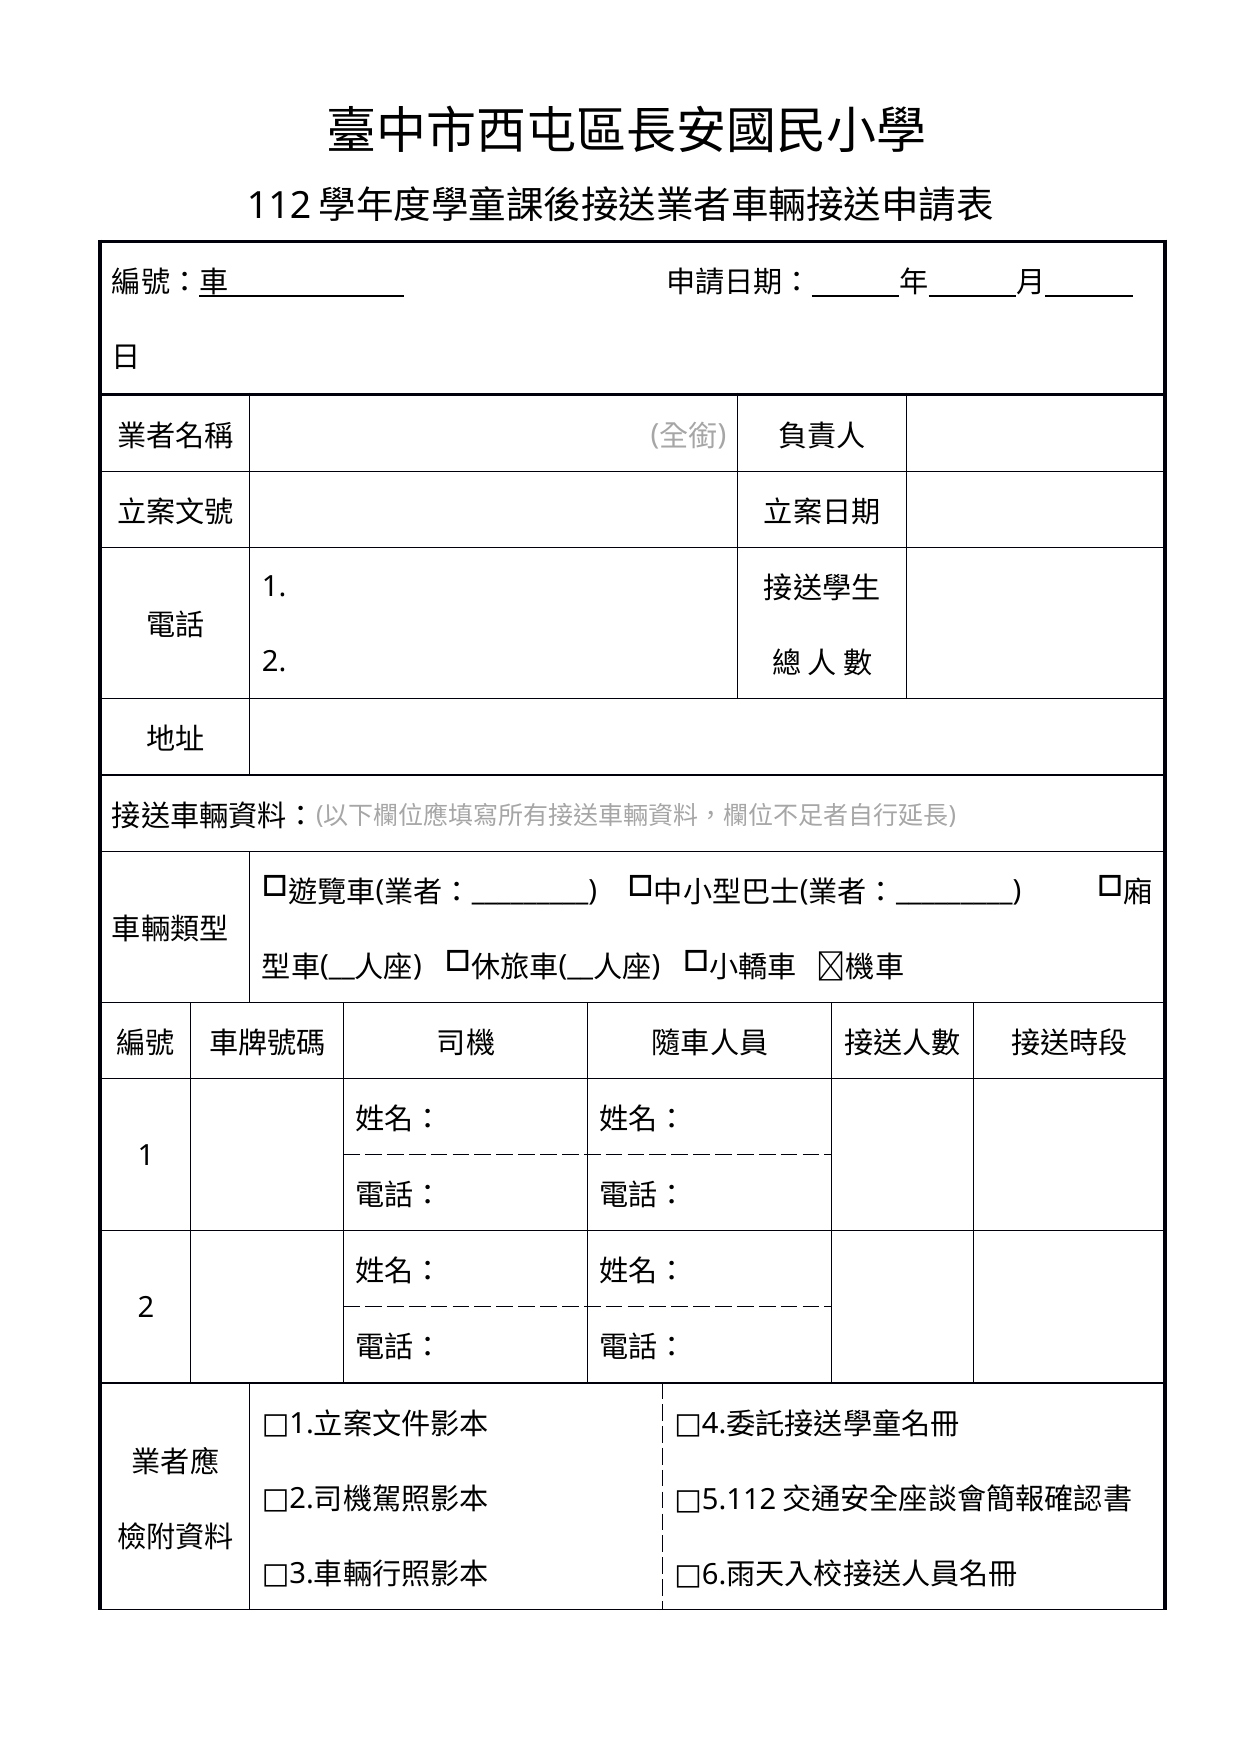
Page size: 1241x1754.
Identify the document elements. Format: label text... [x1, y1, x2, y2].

table_cell [191, 1079, 343, 1230]
table_cell 接送學生 總 人 數 [738, 548, 906, 698]
table_cell [907, 396, 1163, 471]
table_cell 車牌號碼 [191, 1003, 343, 1078]
table_cell 電話： [344, 1154, 587, 1230]
table_cell 接送人數 [832, 1003, 973, 1078]
table_cell □4.委託接送學童名冊 □5.112交通安全座談會簡報確認書 □6.雨天入校接送人員名冊 [662, 1384, 1163, 1609]
table_cell 1 [102, 1079, 190, 1230]
table_cell [191, 1231, 343, 1382]
table_cell 電話： [588, 1306, 831, 1382]
table_cell 車輛類型 [102, 852, 249, 1002]
text 112學年度學童課後接送業者車輛接送申請表 [89, 164, 1152, 239]
table_cell 姓名： [588, 1231, 831, 1306]
table_cell 業者名稱 [102, 396, 249, 471]
table_cell 地址 [102, 699, 249, 774]
table_cell [974, 1079, 1163, 1230]
table_header 編號：車 申請日期： 年 月 日 [102, 243, 1163, 393]
table_cell 電話 [102, 548, 249, 698]
table_cell [974, 1231, 1163, 1382]
table_cell 姓名： [344, 1231, 587, 1306]
table_cell 立案文號 [102, 472, 249, 547]
table_cell 姓名： [344, 1079, 587, 1154]
table_cell [250, 472, 737, 547]
table_cell (全銜) [250, 396, 737, 471]
table_cell 業者應 檢附資料 [102, 1384, 249, 1609]
table_cell [832, 1231, 973, 1382]
text 臺中市西屯區長安國民小學 [89, 89, 1152, 164]
table_cell [907, 472, 1163, 547]
table_cell 電話： [588, 1154, 831, 1230]
table_cell [907, 548, 1163, 698]
table_cell 負責人 [738, 396, 906, 471]
table_cell 接送車輛資料：(以下欄位應填寫所有接送車輛資料，欄位不足者自行延長) [102, 776, 1163, 851]
table_cell 編號 [102, 1003, 190, 1078]
table_cell 1. 2. [250, 548, 737, 698]
table_cell 2 [102, 1231, 190, 1382]
table_cell 立案日期 [738, 472, 906, 547]
table_cell 接送時段 [974, 1003, 1163, 1078]
table_cell [250, 699, 1163, 774]
table_cell 隨車人員 [588, 1003, 831, 1078]
table_cell [832, 1079, 973, 1230]
table_cell □1.立案文件影本 □2.司機駕照影本 □3.車輛行照影本 [250, 1384, 662, 1609]
table_cell 姓名： [588, 1079, 831, 1154]
table_cell 遊覽車(業者：_________) 中小型巴士(業者：_________) 廂型車(__人座) 休旅車(__人座) 小轎車 機車 [250, 852, 1163, 1002]
table_cell 電話： [344, 1306, 587, 1382]
table_cell 司機 [344, 1003, 587, 1078]
